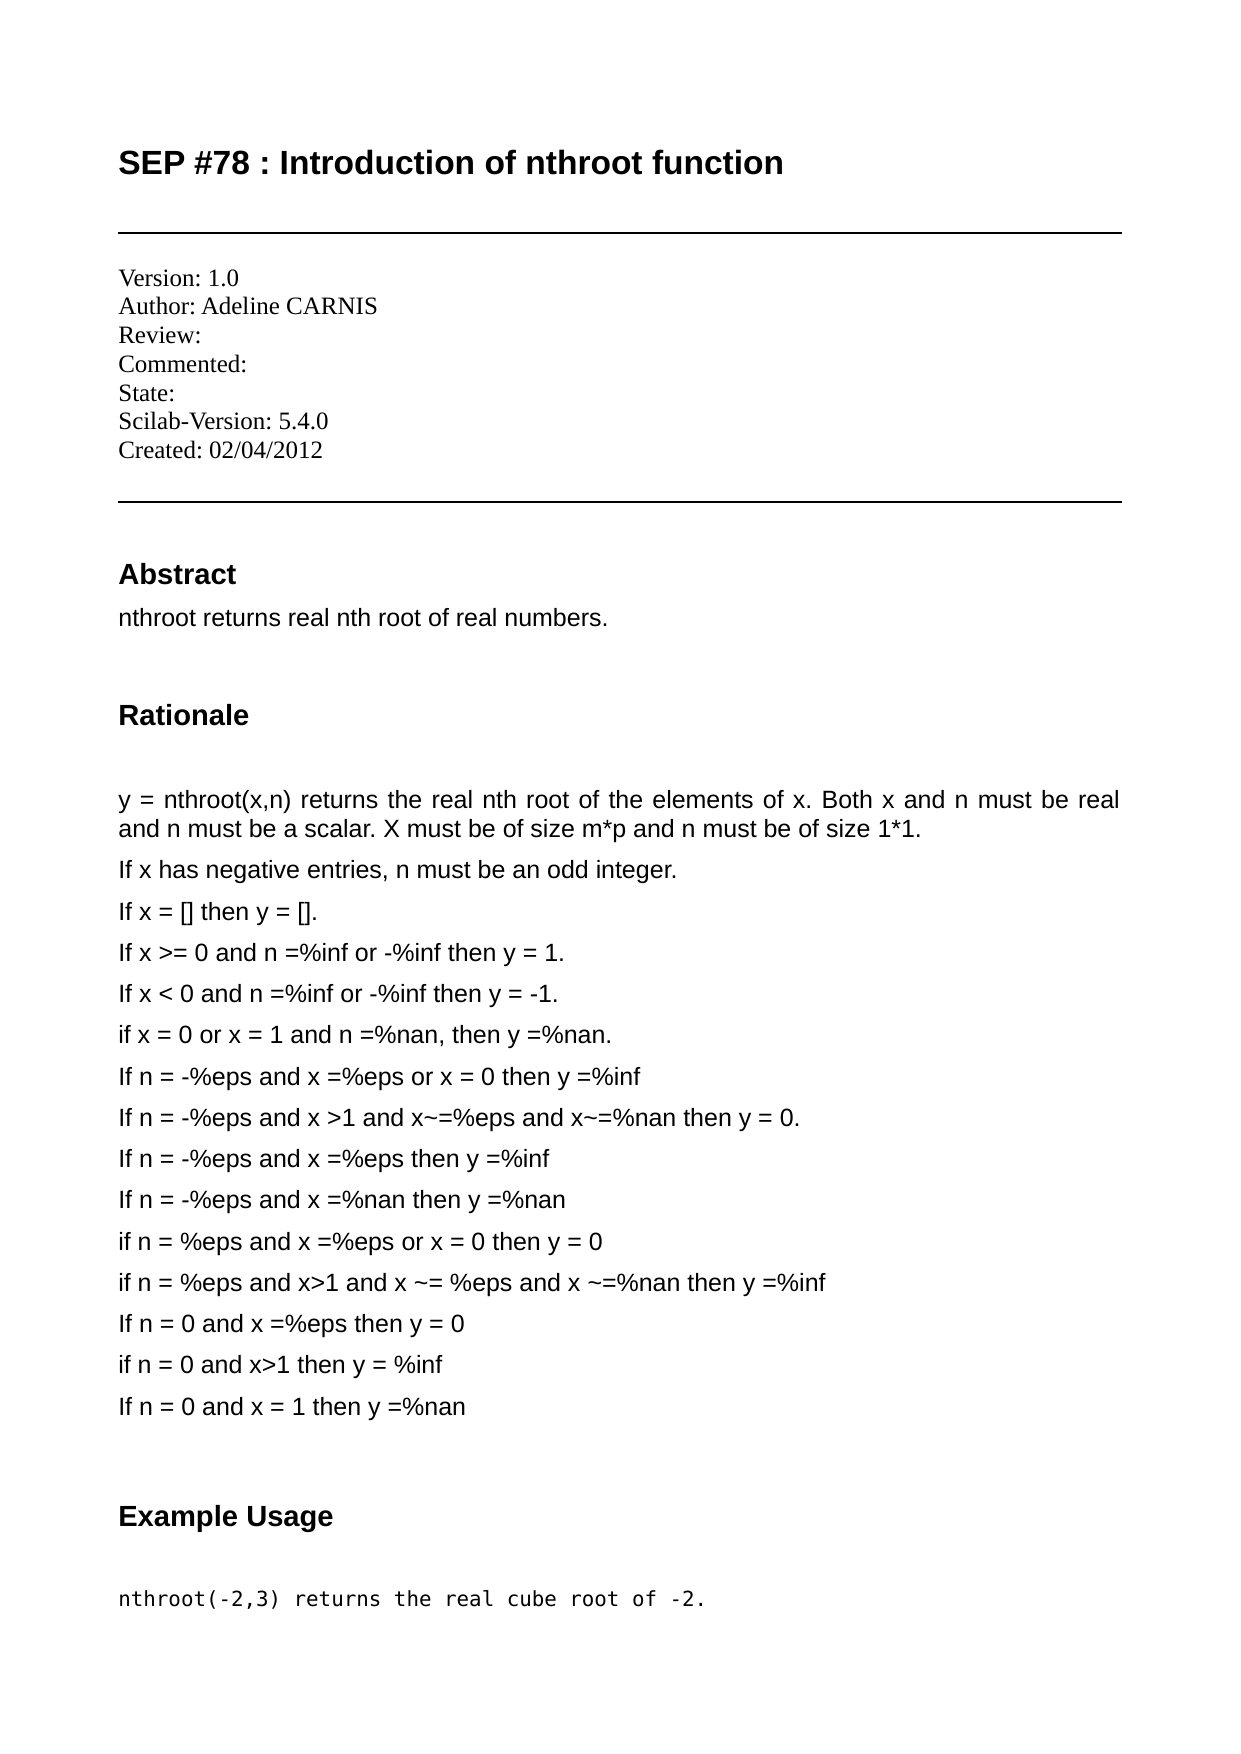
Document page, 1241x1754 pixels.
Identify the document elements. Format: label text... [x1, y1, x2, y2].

text if n = %eps and x =%eps or x = 0 then y = 0 [118, 1227, 1122, 1256]
text if x = 0 or x = 1 and n =%nan, then y =%nan. [118, 1021, 1122, 1049]
text If n = -%eps and x =%eps or x = 0 then y =%inf [118, 1062, 1122, 1091]
text If n = -%eps and x =%nan then y =%nan [118, 1186, 1122, 1214]
text If n = 0 and x =%eps then y = 0 [118, 1309, 1122, 1338]
text Author: Adeline CARNIS [118, 291, 1122, 320]
subtitle Abstract [118, 557, 1122, 591]
text If x = [] then y = []. [118, 897, 1122, 926]
text Created: 02/04/2012 [118, 435, 1122, 464]
text If x >= 0 and n =%inf or -%inf then y = 1. [118, 938, 1122, 967]
text y = nthroot(x,n) returns the real nth root of the elements of x. Both x and n must be real and n must be a scalar. X must be of size m*p and n must be of size 1*1. [118, 786, 1122, 843]
text if n = %eps and x>1 and x ~= %eps and x ~=%nan then y =%inf [118, 1268, 1122, 1297]
text Scilab-Version: 5.4.0 [118, 406, 1122, 435]
text nthroot returns real nth root of real numbers. [118, 603, 1122, 632]
text If n = -%eps and x >1 and x~=%eps and x~=%nan then y = 0. [118, 1103, 1122, 1132]
text nthroot(-2,3) returns the real cube root of -2. [118, 1587, 1122, 1611]
subtitle Example Usage [118, 1499, 1122, 1533]
text If n = 0 and x = 1 then y =%nan [118, 1392, 1122, 1421]
subtitle SEP #78 : Introduction of nthroot function [118, 143, 1122, 182]
text State: [118, 378, 1122, 406]
text Version: 1.0 [118, 263, 1122, 291]
text Commented: [118, 349, 1122, 378]
text If x < 0 and n =%inf or -%inf then y = -1. [118, 979, 1122, 1008]
text if n = 0 and x>1 then y = %inf [118, 1351, 1122, 1379]
text If x has negative entries, n must be an odd integer. [118, 856, 1122, 884]
text If n = -%eps and x =%eps then y =%inf [118, 1144, 1122, 1173]
subtitle Rationale [118, 698, 1122, 732]
text Review: [118, 320, 1122, 349]
